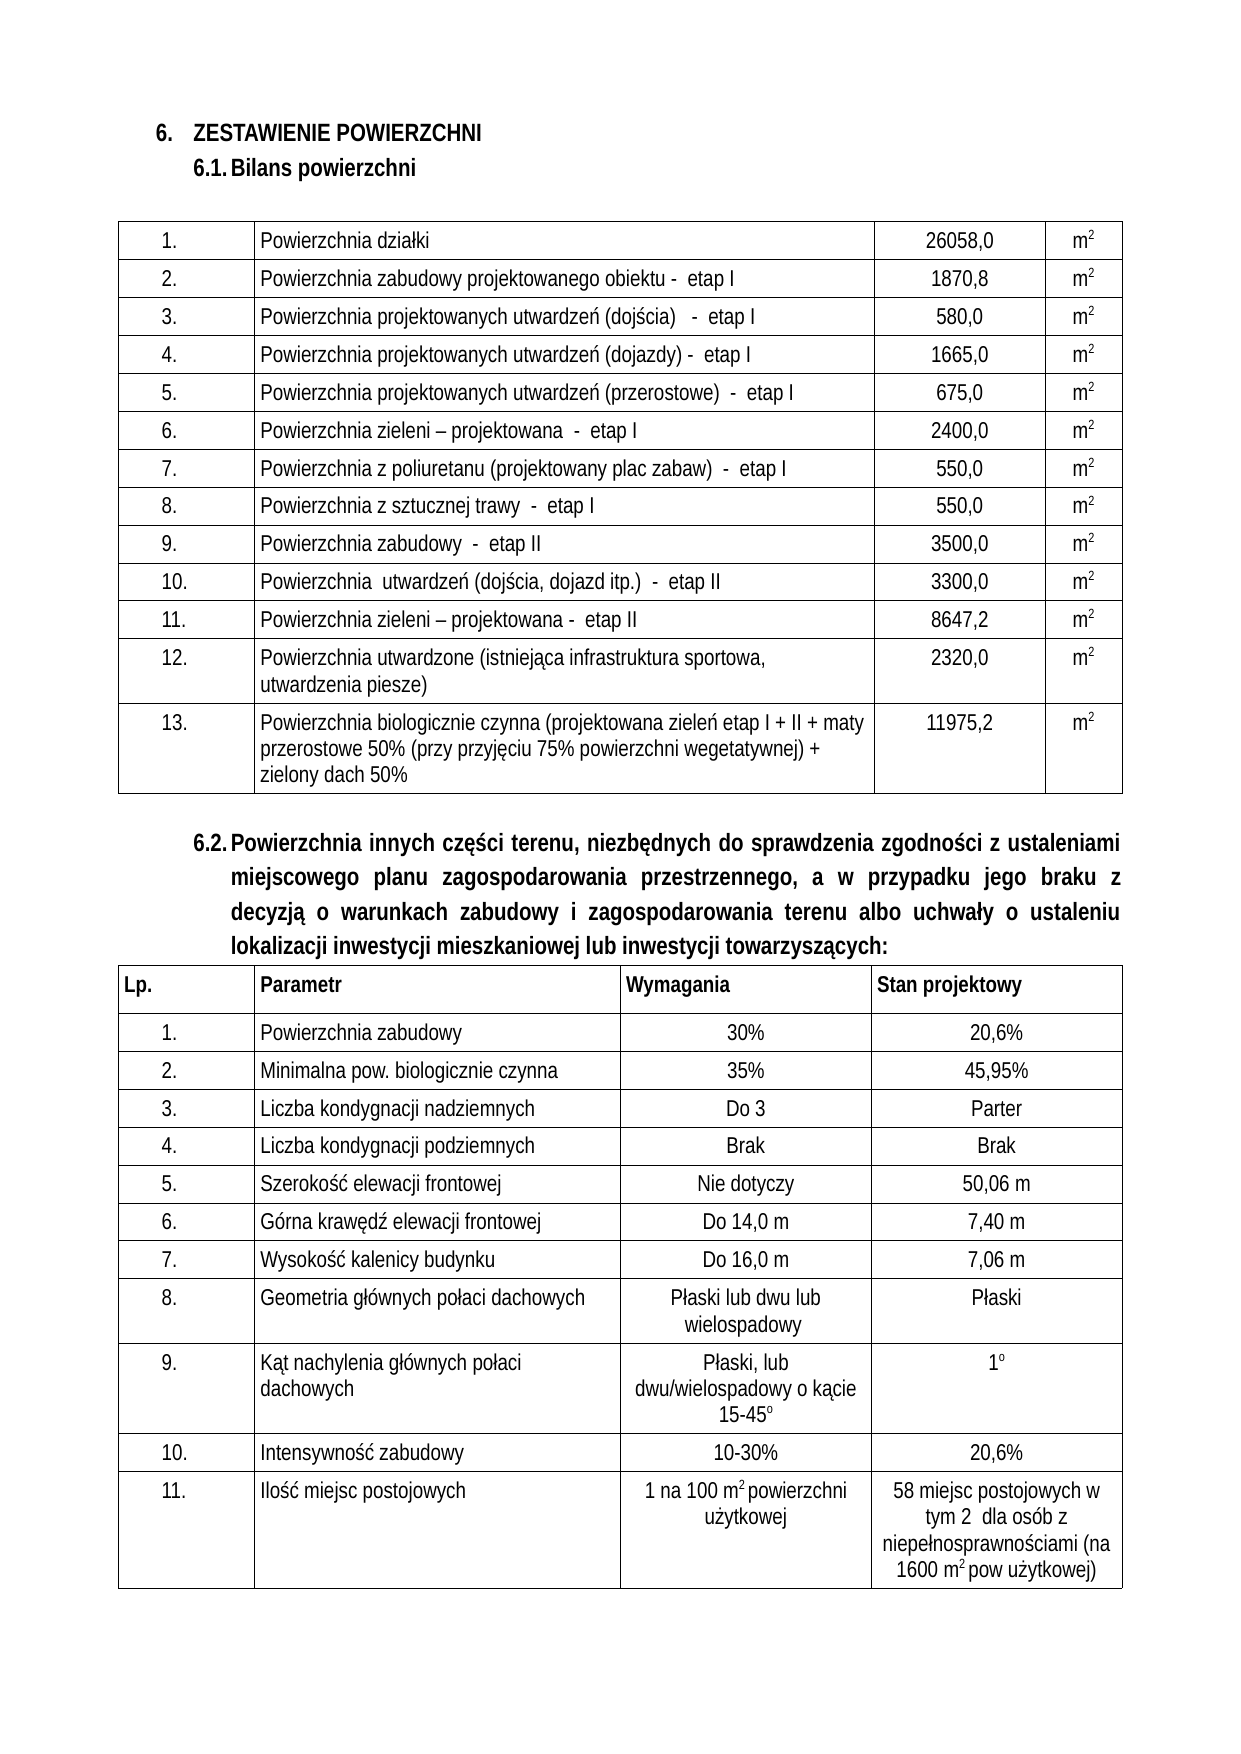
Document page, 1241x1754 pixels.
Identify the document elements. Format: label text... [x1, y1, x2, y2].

list Powierzchnia innych części terenu, niezbędnych do sprawdzenia zgodności z ustaleniami miejscowego planu zagospodarowania przestrzennego, a w przypadku jego braku z decyzją o warunkach zabudowy i zagospodarowania terenu albo uchwały o ustaleniu lokalizacji inwestycji mieszkaniowej lub inwestycji towarzyszących: [193, 828, 1122, 959]
table_cell Liczba kondygnacji nadziemnych [255, 1090, 620, 1127]
table_cell 3500,0 [875, 526, 1045, 562]
table_cell m2 [1046, 298, 1122, 335]
table_cell [119, 526, 254, 562]
table_cell Powierzchnia zieleni – projektowana - etap I [255, 412, 874, 449]
table_cell m2 [1046, 488, 1122, 524]
table_cell 7,40 m [872, 1204, 1122, 1240]
table_cell m2 [1046, 704, 1122, 793]
table_cell Powierzchnia utwardzeń (dojścia, dojazd itp.) - etap II [255, 564, 874, 600]
table_cell Powierzchnia projektowanych utwardzeń (dojazdy) - etap I [255, 336, 874, 373]
table_cell Geometria głównych połaci dachowych [255, 1279, 620, 1343]
table_cell [119, 412, 254, 449]
table_cell [119, 704, 254, 793]
table_cell 3300,0 [875, 564, 1045, 600]
table_cell [119, 336, 254, 373]
table_cell Płaski lub dwu lub wielospadowy [621, 1279, 871, 1343]
table_cell [119, 1014, 254, 1051]
table_cell Kąt nachylenia głównych połaci dachowych [255, 1344, 620, 1433]
table_cell [119, 488, 254, 524]
table_cell m2 [1046, 412, 1122, 449]
table_cell Brak [872, 1128, 1122, 1164]
table_cell Powierzchnia projektowanych utwardzeń (dojścia) - etap I [255, 298, 874, 335]
table_cell Powierzchnia zieleni – projektowana - etap II [255, 601, 874, 638]
table_cell Płaski [872, 1279, 1122, 1343]
table_cell m2 [1046, 374, 1122, 411]
table_cell Liczba kondygnacji podziemnych [255, 1128, 620, 1164]
table_cell [119, 260, 254, 297]
table_cell [119, 1279, 254, 1343]
table_header 26058,0 [875, 222, 1045, 259]
table_header m2 [1046, 222, 1122, 259]
table_cell Minimalna pow. biologicznie czynna [255, 1052, 620, 1089]
table_cell 10-30% [621, 1434, 871, 1471]
table_cell 580,0 [875, 298, 1045, 335]
table_cell Powierzchnia zabudowy [255, 1014, 620, 1051]
table_cell 7,06 m [872, 1241, 1122, 1278]
table_cell Nie dotyczy [621, 1166, 871, 1202]
table_cell m2 [1046, 639, 1122, 703]
table_cell Szerokość elewacji frontowej [255, 1166, 620, 1202]
table_cell 675,0 [875, 374, 1045, 411]
table_cell Ilość miejsc postojowych [255, 1472, 620, 1588]
table_cell Powierzchnia zabudowy projektowanego obiektu - etap I [255, 260, 874, 297]
table_cell [119, 601, 254, 638]
table_header Lp. [119, 966, 254, 1013]
table_header [119, 222, 254, 259]
table_cell 1 na 100 m2 powierzchni użytkowej [621, 1472, 871, 1588]
table_cell Brak [621, 1128, 871, 1164]
table_cell 1o [872, 1344, 1122, 1433]
table_cell [119, 1052, 254, 1089]
table_cell 2400,0 [875, 412, 1045, 449]
table_cell 2320,0 [875, 639, 1045, 703]
table_cell [119, 1344, 254, 1433]
table_cell [119, 1434, 254, 1471]
table_cell [119, 1166, 254, 1202]
table_cell Powierzchnia z poliuretanu (projektowany plac zabaw) - etap I [255, 450, 874, 487]
table_cell m2 [1046, 450, 1122, 487]
table_cell Powierzchnia zabudowy - etap II [255, 526, 874, 562]
table_header Parametr [255, 966, 620, 1013]
table_cell Intensywność zabudowy [255, 1434, 620, 1471]
table_cell [119, 1472, 254, 1588]
table_cell [119, 639, 254, 703]
table_cell Płaski, lub dwu/wielospadowy o kącie 15-45o [621, 1344, 871, 1433]
table_cell Wysokość kalenicy budynku [255, 1241, 620, 1278]
table_cell 20,6% [872, 1014, 1122, 1051]
table_cell Górna krawędź elewacji frontowej [255, 1204, 620, 1240]
table_cell m2 [1046, 260, 1122, 297]
table_cell 8647,2 [875, 601, 1045, 638]
table_cell 1870,8 [875, 260, 1045, 297]
table_header Powierzchnia działki [255, 222, 874, 259]
table_cell Do 3 [621, 1090, 871, 1127]
table_cell Powierzchnia utwardzone (istniejąca infrastruktura sportowa, utwardzenia piesze) [255, 639, 874, 703]
table_cell 45,95% [872, 1052, 1122, 1089]
table_cell [119, 298, 254, 335]
table_cell 20,6% [872, 1434, 1122, 1471]
table_cell 50,06 m [872, 1166, 1122, 1202]
table_cell m2 [1046, 564, 1122, 600]
table_cell Powierzchnia z sztucznej trawy - etap I [255, 488, 874, 524]
list ZESTAWIENIE POWIERZCHNI [156, 118, 1122, 147]
table_cell m2 [1046, 526, 1122, 562]
table_cell 550,0 [875, 450, 1045, 487]
table_cell Powierzchnia projektowanych utwardzeń (przerostowe) - etap I [255, 374, 874, 411]
table_cell 35% [621, 1052, 871, 1089]
table_cell 58 miejsc postojowych w tym 2 dla osób z niepełnosprawnościami (na 1600 m2 pow użytkowej) [872, 1472, 1122, 1588]
table_cell [119, 1090, 254, 1127]
table_header Stan projektowy [872, 966, 1122, 1013]
table_cell 1665,0 [875, 336, 1045, 373]
table_cell 30% [621, 1014, 871, 1051]
table_header Wymagania [621, 966, 871, 1013]
table_cell [119, 1128, 254, 1164]
table_cell Do 14,0 m [621, 1204, 871, 1240]
table_cell [119, 564, 254, 600]
table_cell m2 [1046, 601, 1122, 638]
table_cell 550,0 [875, 488, 1045, 524]
table_cell 11975,2 [875, 704, 1045, 793]
table_cell m2 [1046, 336, 1122, 373]
table_cell [119, 1241, 254, 1278]
table_cell [119, 450, 254, 487]
table_cell [119, 374, 254, 411]
list Bilans powierzchni [193, 152, 1122, 181]
table_cell [119, 1204, 254, 1240]
table_cell Powierzchnia biologicznie czynna (projektowana zieleń etap I + II + maty przerostowe 50% (przy przyjęciu 75% powierzchni wegetatywnej) + zielony dach 50% [255, 704, 874, 793]
table_cell Do 16,0 m [621, 1241, 871, 1278]
table_cell Parter [872, 1090, 1122, 1127]
